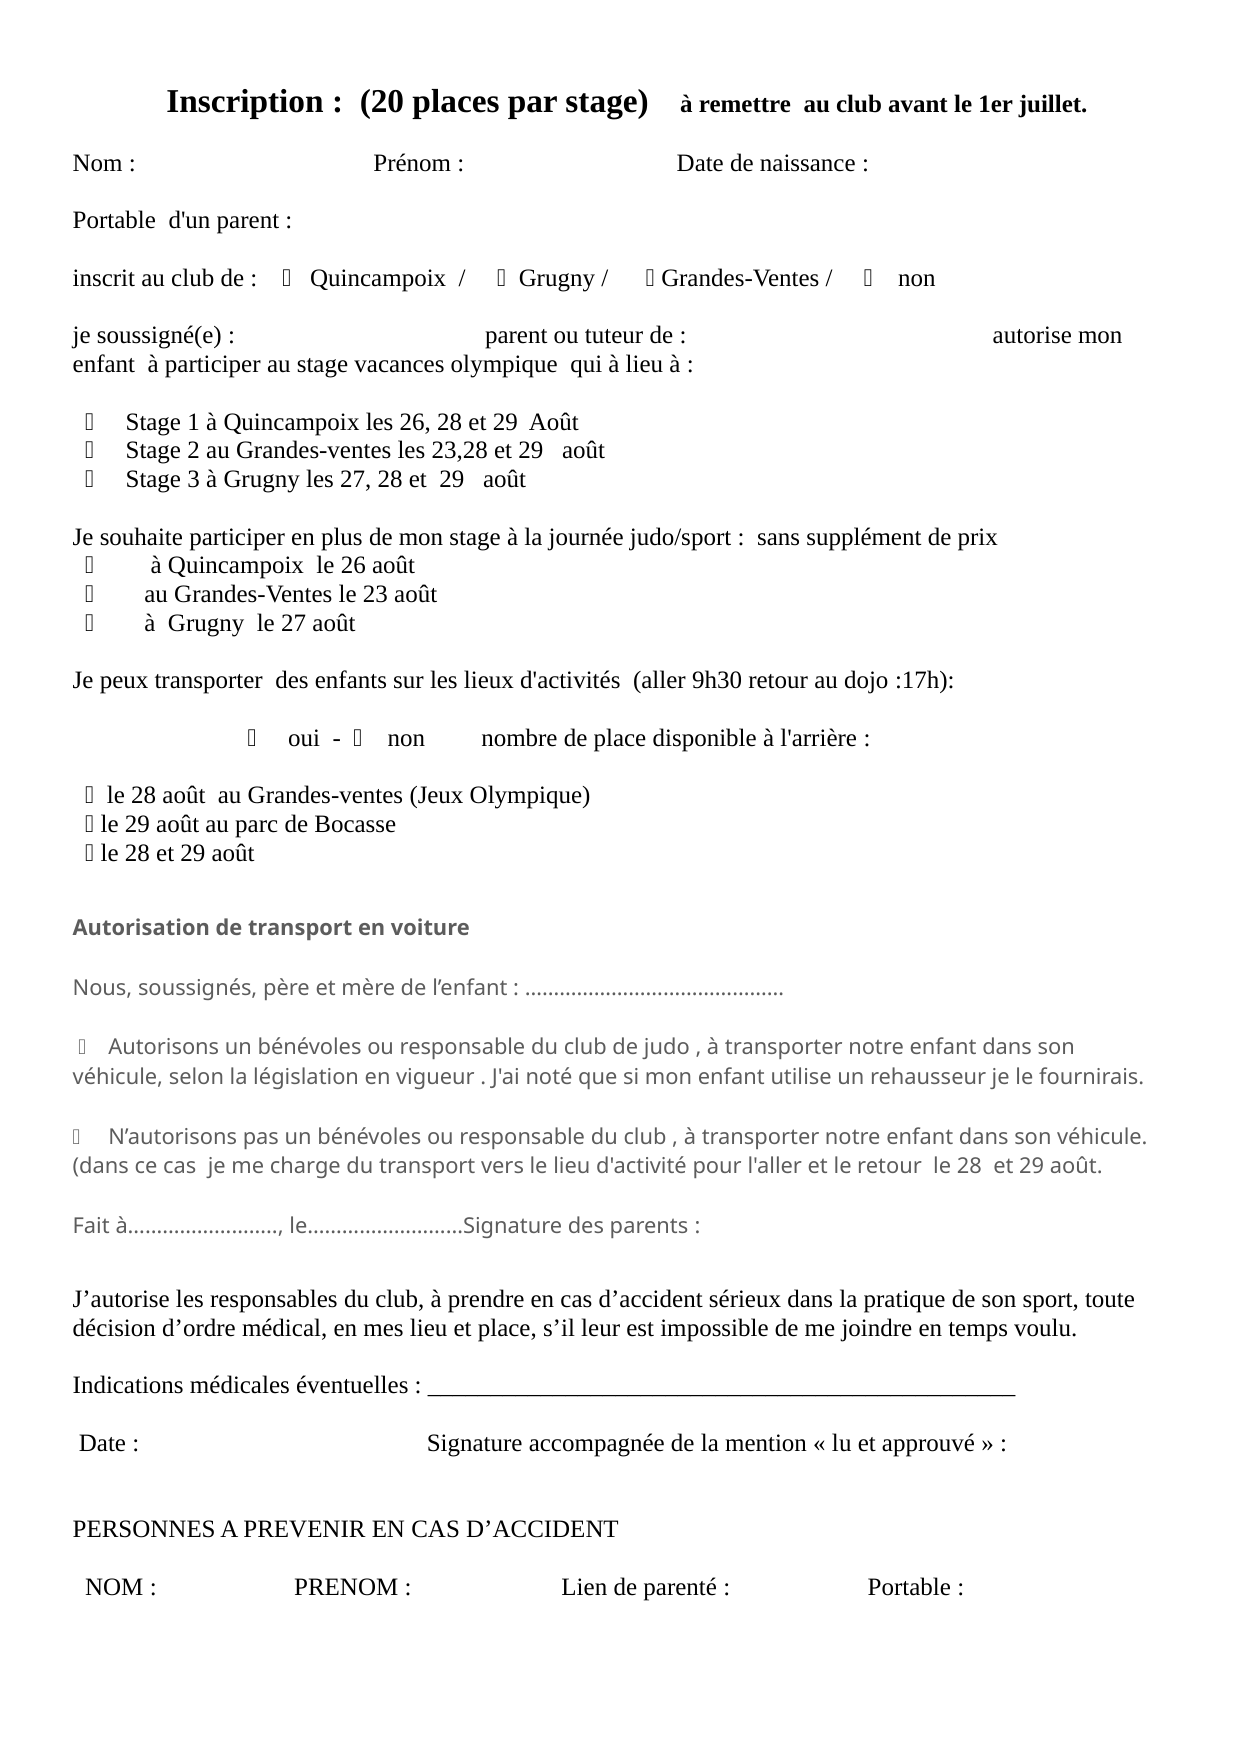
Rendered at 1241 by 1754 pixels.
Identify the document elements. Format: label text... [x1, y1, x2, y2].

text Autorisation de transport en voiture [72, 912, 1149, 942]
text  Stage 3 à Grugny les 27, 28 et 29 août [72, 464, 1149, 493]
text  Stage 2 au Grandes-ventes les 23,28 et 29 août [72, 436, 1149, 464]
text Je souhaite participer en plus de mon stage à la journée judo/sport : sans supplément de prix [72, 522, 1149, 551]
text  au Grandes-Ventes le 23 août [72, 579, 1149, 608]
text  le 28 août au Grandes-ventes (Jeux Olympique) [72, 781, 1149, 809]
text Je peux transporter des enfants sur les lieux d'activités (aller 9h30 retour au dojo :17h): [72, 666, 1149, 694]
text Date : Signature accompagnée de la mention « lu et approuvé » : [72, 1428, 1149, 1457]
text je soussigné(e) : parent ou tuteur de : autorise mon enfant à participer au stage vacances olympique qui à lieu à : [72, 321, 1149, 378]
text  le 29 août au parc de Bocasse [72, 809, 1149, 838]
text Inscription : (20 places par stage) à remettre au club avant le 1er juillet. [72, 81, 1149, 119]
text  Stage 1 à Quincampoix les 26, 28 et 29 Août [72, 407, 1149, 436]
text  le 28 et 29 août [72, 838, 1149, 867]
text Nous, soussignés, père et mère de l’enfant : ………………………………………  Autorisons un bénévoles ou responsable du club de judo , à transporter notre enfant dans son véhicule, selon la législation en vigueur . J'ai noté que si mon enfant utilise un rehausseur je le fournirais.  N’autorisons pas un bénévoles ou responsable du club , à transporter notre enfant dans son véhicule. (dans ce cas je me charge du transport vers le lieu d'activité pour l'aller et le retour le 28 et 29 août. Fait à…………………….., le………………………Signature des parents : [72, 972, 1149, 1240]
text Portable d'un parent : [72, 206, 1149, 234]
text Nom : Prénom : Date de naissance : [72, 148, 1149, 177]
text  à Quincampoix le 26 août [72, 551, 1149, 579]
text PERSONNES A PREVENIR EN CAS D’ACCIDENT [72, 1514, 1149, 1543]
text inscrit au club de :  Quincampoix /  Grugny /  Grandes-Ventes /  non [72, 263, 1149, 292]
text J’autorise les responsables du club, à prendre en cas d’accident sérieux dans la pratique de son sport, toute décision d’ordre médical, en mes lieu et place, s’il leur est impossible de me joindre en temps voulu. [72, 1284, 1149, 1342]
text  à Grugny le 27 août [72, 608, 1149, 637]
text Indications médicales éventuelles : _______________________________________________ [72, 1371, 1149, 1399]
text NOM : PRENOM : Lien de parenté : Portable : [72, 1572, 1149, 1601]
text  oui -  non nombre de place disponible à l'arrière : [72, 723, 1149, 752]
